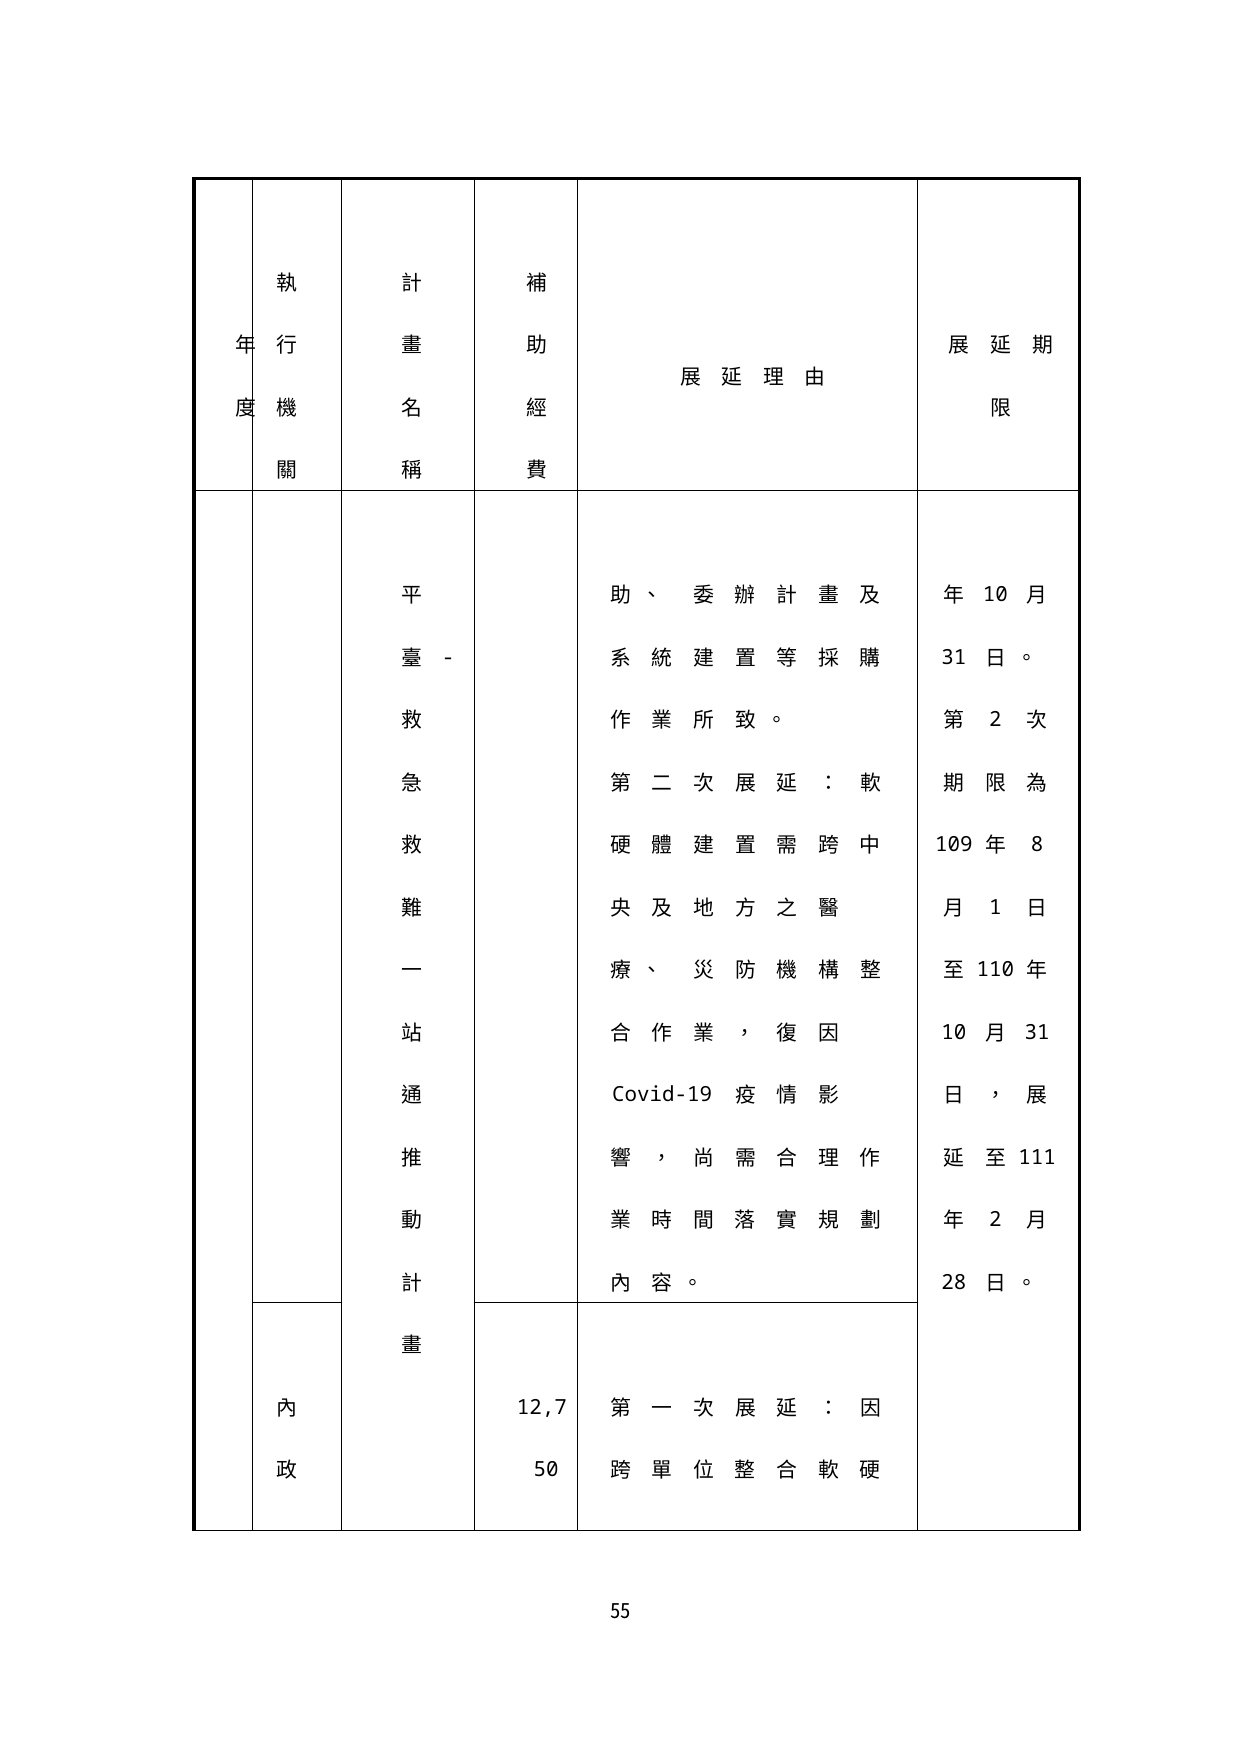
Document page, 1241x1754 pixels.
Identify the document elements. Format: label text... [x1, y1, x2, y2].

table_cell 平臺-救急救難一站通推動計畫 [342, 491, 474, 1529]
table_header 執行機關 [253, 180, 341, 490]
table_cell [253, 491, 341, 1302]
table_cell [196, 491, 252, 1529]
table_cell [475, 491, 577, 1302]
table_cell 第一次展延：因跨單位整合軟硬 [578, 1303, 917, 1529]
table_cell 12,750 [475, 1303, 577, 1529]
table_header 補助經費 [475, 180, 577, 490]
table_header 展延期限 [918, 180, 1078, 490]
table_header 展延理由 [578, 180, 917, 490]
table_cell 助、委辦計畫及系統建置等採購作業所致。 第二次展延：軟硬體建置需跨中央及地方之醫療、災防機構整合作業，復因Covid-19疫情影響，尚需合理作業時間落實規劃內容。 [578, 491, 917, 1302]
table_header 年度 [196, 180, 252, 490]
table_cell 內政 [253, 1303, 341, 1529]
table_header 計畫名稱 [342, 180, 474, 490]
table_cell 年10月31日。 第2次期限為109年8月1日至110年10月31日，展延至111年2月28日。 [918, 491, 1078, 1529]
